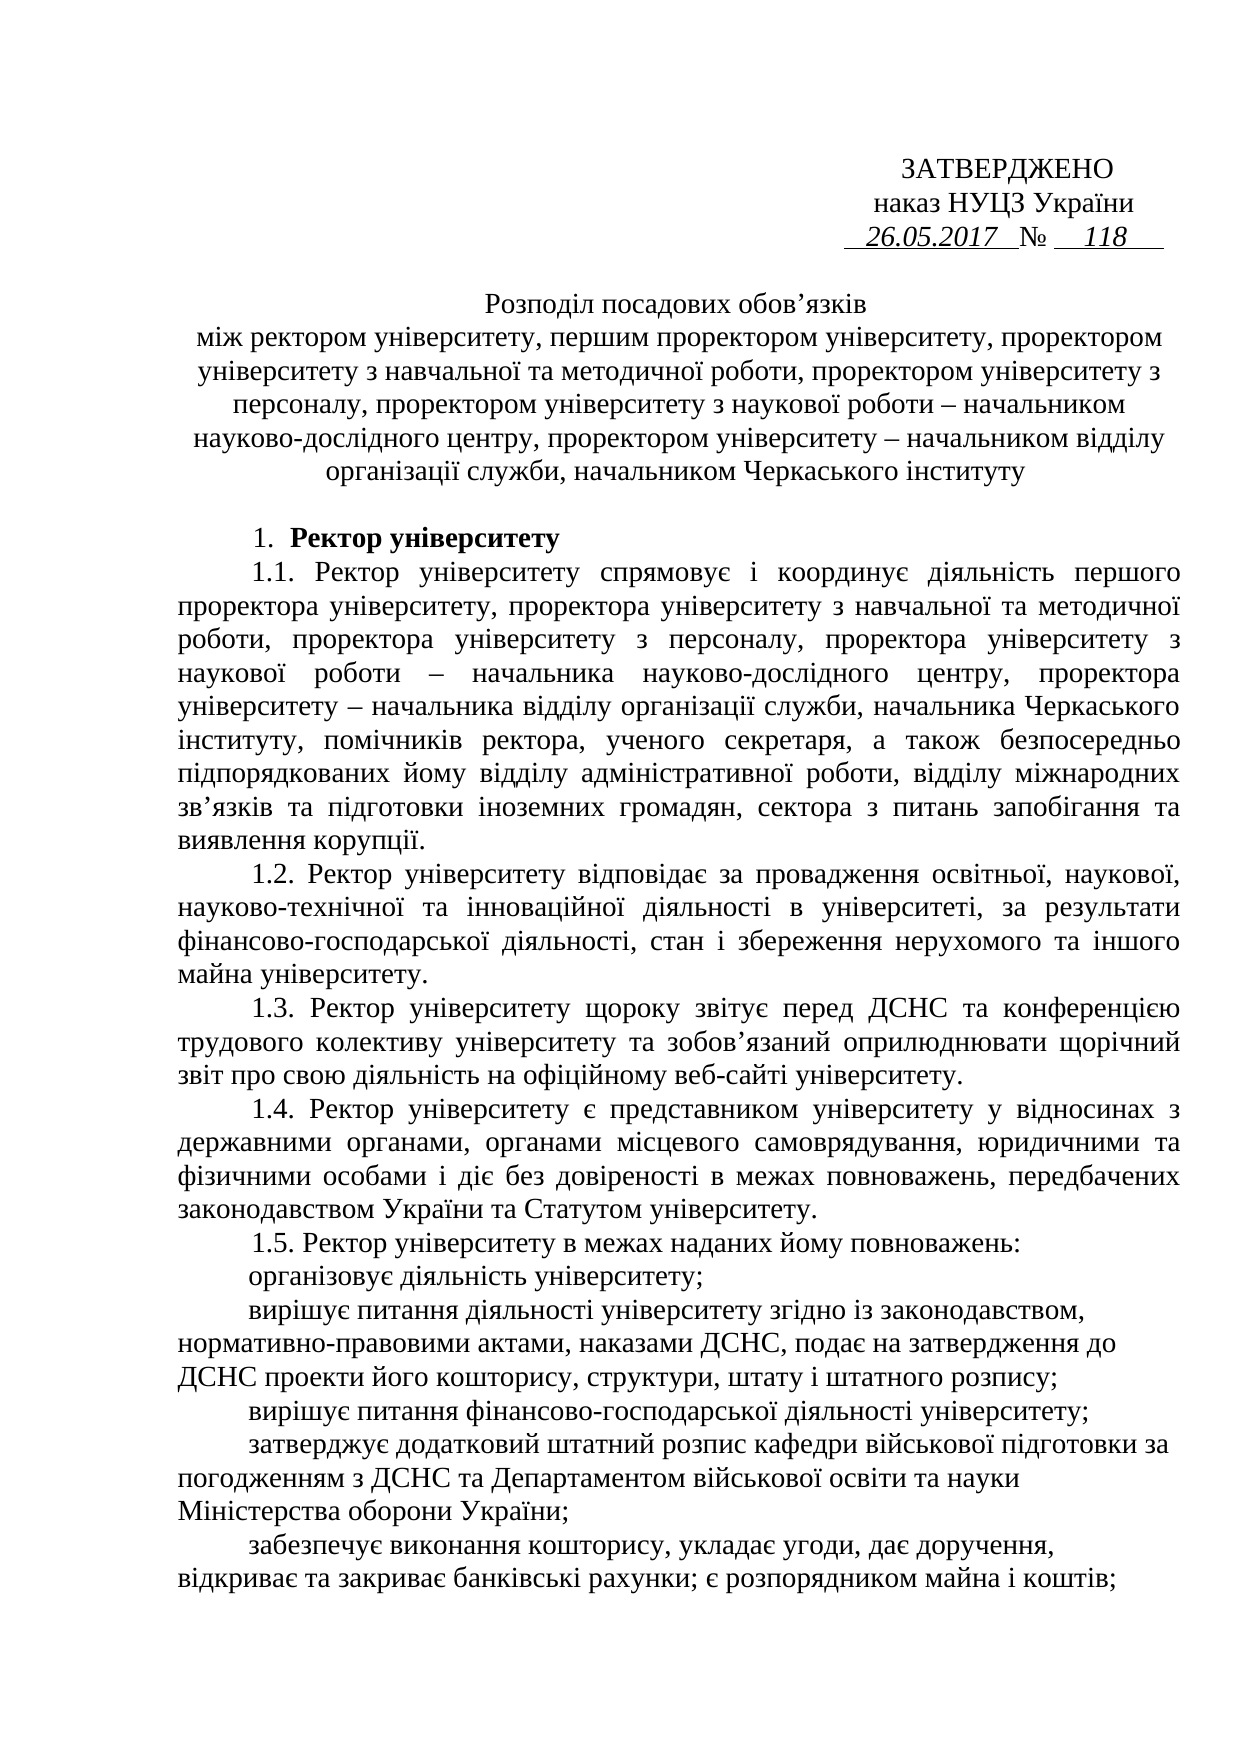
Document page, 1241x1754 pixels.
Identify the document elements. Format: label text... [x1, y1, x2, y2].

text організовує діяльність університету; [177, 1258, 1181, 1292]
text затверджує додатковий штатний розпис кафедри військової підготовки за погодженням з ДСНС та Департаментом військової освіти та науки Міністерства оборони України; [177, 1426, 1181, 1527]
text ЗАТВЕРДЖЕНО [833, 152, 1181, 185]
text наказ НУЦЗ України [833, 185, 1181, 219]
text 1.3. Ректор університету щороку звітує перед ДСНС та конференцією трудового колективу університету та зобов’язаний оприлюднювати щорічний звіт про свою діяльність на офіційному веб-сайті університету. [177, 990, 1181, 1091]
text 1.1. Ректор університету спрямовує і координує діяльність першого проректора університету, проректора університету з навчальної та методичної роботи, проректора університету з персоналу, проректора університету з наукової роботи – начальника науково-дослідного центру, проректора університету – начальника відділу організації служби, начальника Черкаського інституту, помічників ректора, ученого секретаря, а також безпосередньо підпорядкованих йому відділу адміністративної роботи, відділу міжнародних зв’язків та підготовки іноземних громадян, сектора з питань запобігання та виявлення корупції. [177, 554, 1181, 856]
text 1.2. Ректор університету відповідає за провадження освітньої, наукової, науково-технічної та інноваційної діяльності в університеті, за результати фінансово-господарської діяльності, стан і збереження нерухомого та іншого майна університету. [177, 856, 1181, 990]
text вирішує питання діяльності університету згідно із законодавством, нормативно-правовими актами, наказами ДСНС, подає на затвердження до ДСНС проекти його кошторису, структури, штату і штатного розпису; [177, 1292, 1181, 1393]
list Ректор університету [252, 521, 1181, 554]
text забезпечує виконання кошторису, укладає угоди, дає доручення, відкриває та закриває банківські рахунки; є розпорядником майна і коштів; [177, 1527, 1181, 1594]
text 26.05.2017 № 118 . [833, 219, 1181, 252]
text 1.5. Ректор університету в межах наданих йому повноважень: [177, 1225, 1181, 1258]
text Розподіл посадових обов’язків [177, 286, 1181, 319]
text між ректором університету, першим проректором університету, проректором університету з навчальної та методичної роботи, проректором університету з персоналу, проректором університету з наукової роботи – начальником науково-дослідного центру, проректором університету – начальником відділу організації служби, начальником Черкаського інституту [177, 319, 1181, 487]
text вирішує питання фінансово-господарської діяльності університету; [177, 1393, 1181, 1426]
text 1.4. Ректор університету є представником університету у відносинах з державними органами, органами місцевого самоврядування, юридичними та фізичними особами і діє без довіреності в межах повноважень, передбачених законодавством України та Статутом університету. [177, 1091, 1181, 1225]
